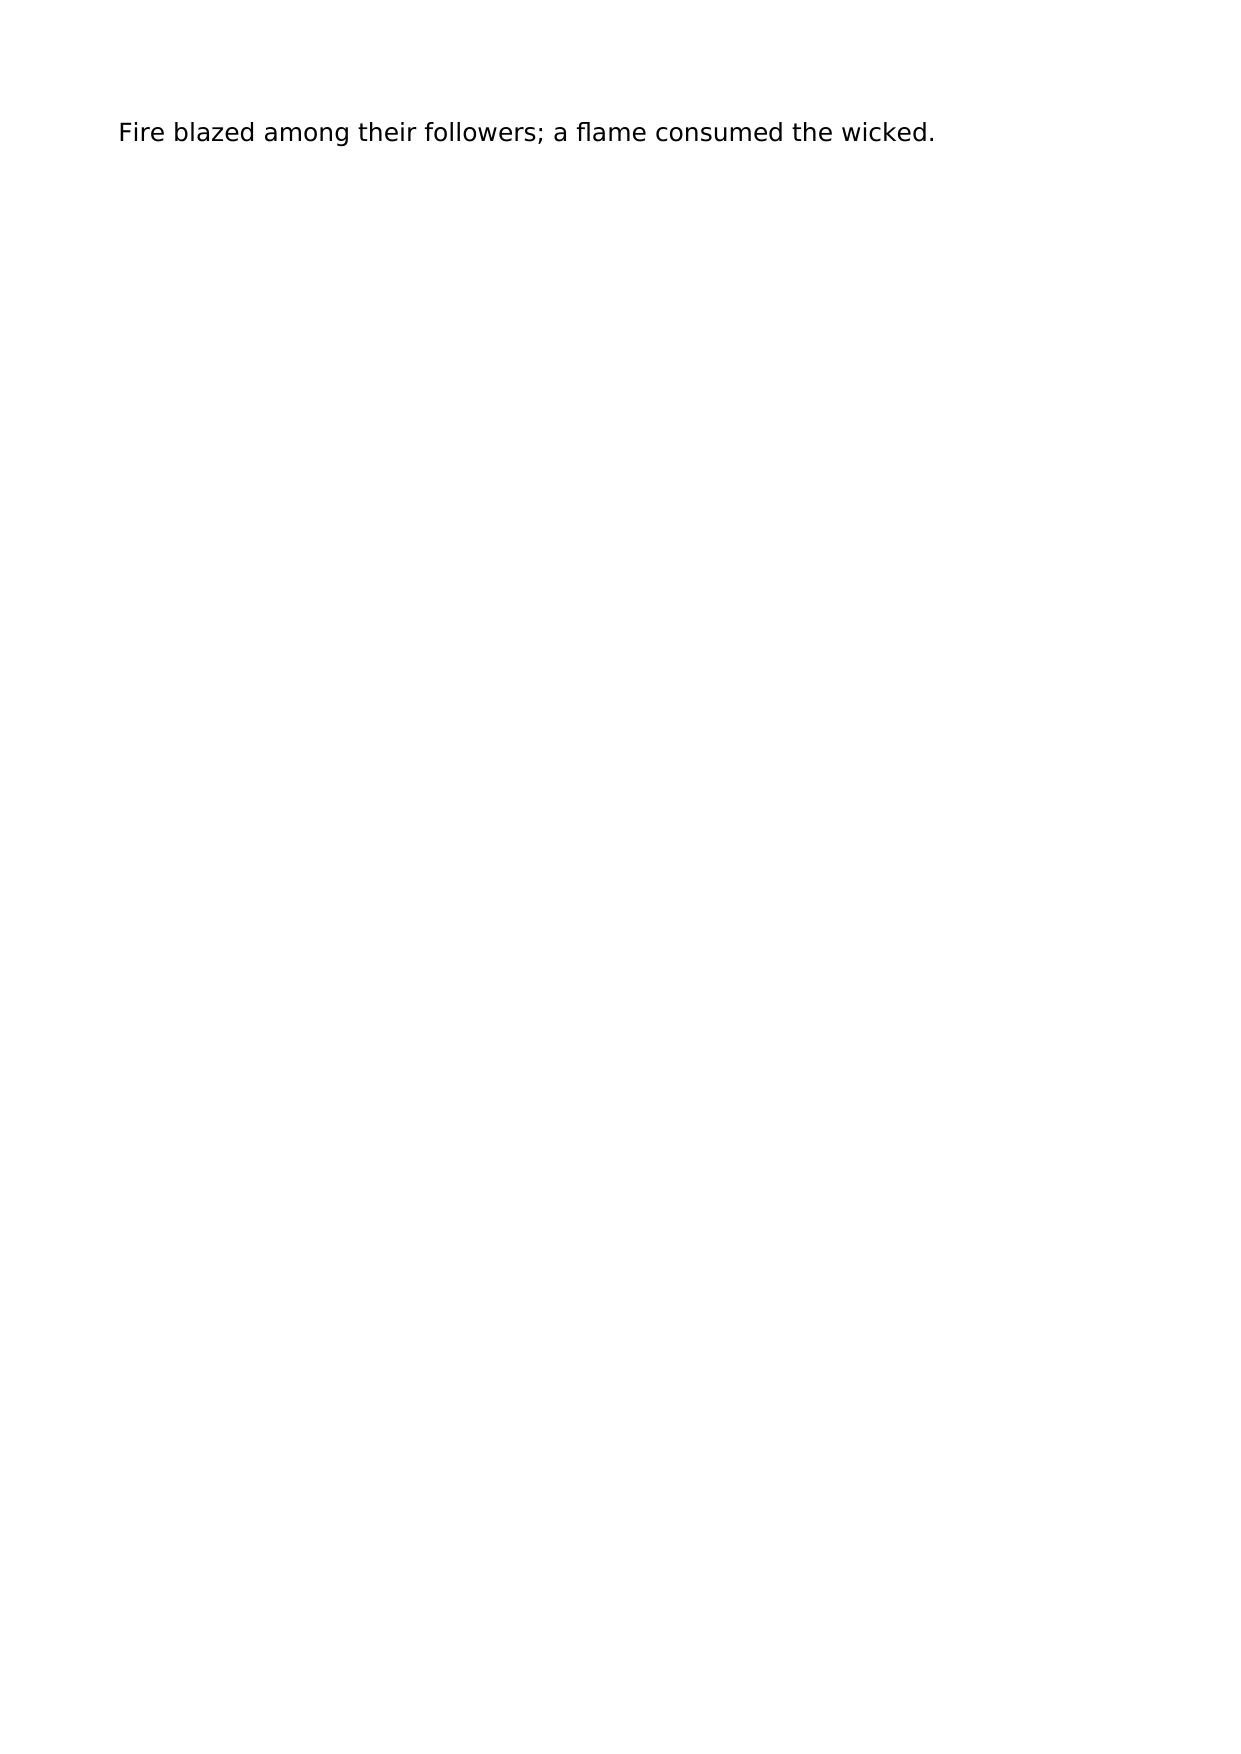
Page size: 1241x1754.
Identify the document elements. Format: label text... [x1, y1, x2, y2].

text Fire blazed among their followers; a flame consumed the wicked. [118, 118, 1122, 147]
